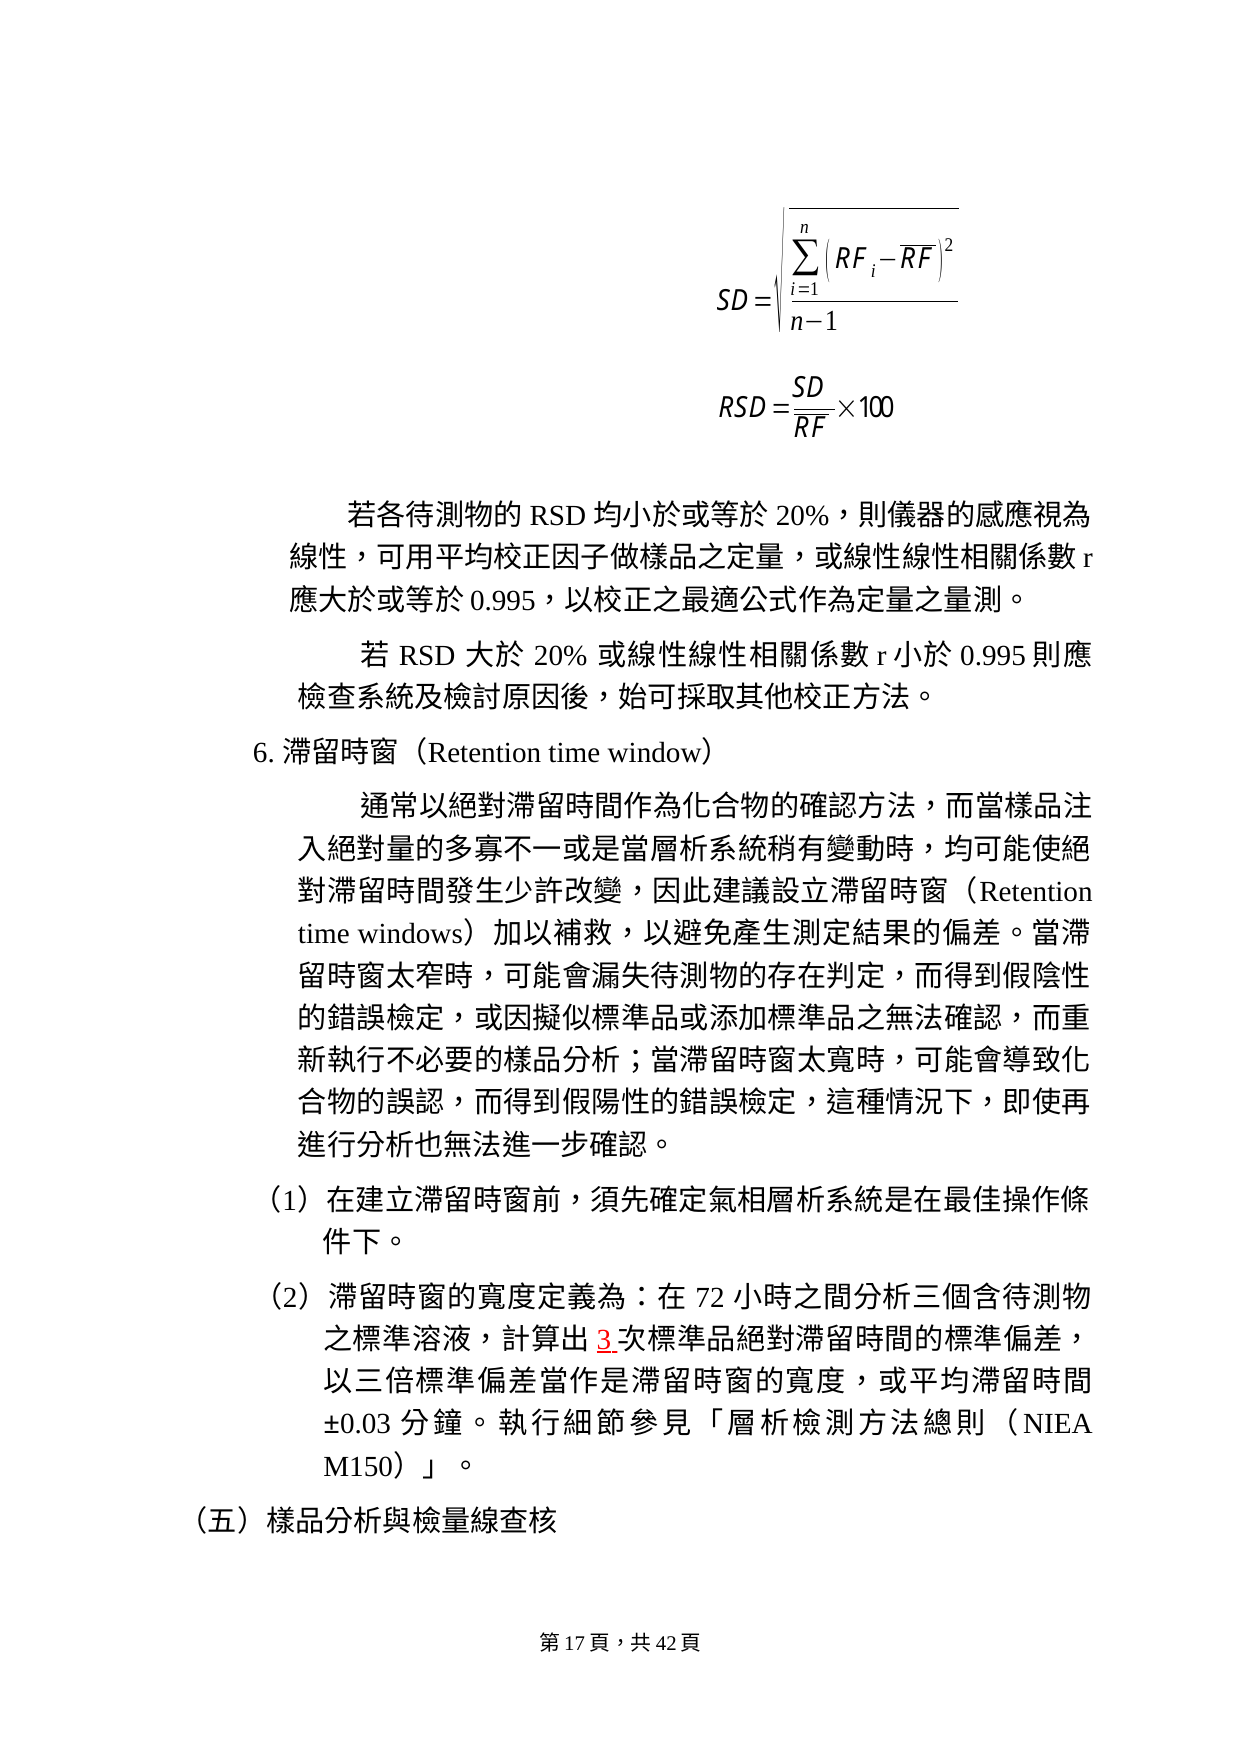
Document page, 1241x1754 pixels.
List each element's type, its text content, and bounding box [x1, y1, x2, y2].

text 若各待測物的 RSD 均小於或等於 20%，則儀器的感應視為線性，可用平均校正因子做樣品之定量，或線性線性相關係數r應大於或等於0.995，以校正之最適公式作為定量之量測。 [289, 492, 1092, 618]
text 若 RSD 大於 20% 或線性線性相關係數r小於0.995則應檢查系統及檢討原因後，始可採取其他校正方法。 [298, 631, 1092, 716]
text 6. 滯留時窗（Retention time window） [253, 728, 1092, 770]
text 通常以絕對滯留時間作為化合物的確認方法，而當樣品注入絕對量的多寡不一或是當層析系統稍有變動時，均可能使絕對滯留時間發生少許改變，因此建議設立滯留時窗（Retention time windows）加以補救，以避免產生測定結果的偏差。當滯留時窗太窄時，可能會漏失待測物的存在判定，而得到假陰性的錯誤檢定，或因擬似標準品或添加標準品之無法確認，而重新執行不必要的樣品分析；當滯留時窗太寬時，可能會導致化合物的誤認，而得到假陽性的錯誤檢定，這種情況下，即使再進行分析也無法進一步確認。 [298, 783, 1092, 1163]
text （2）滯留時窗的寬度定義為：在 72 小時之間分析三個含待測物之標準溶液，計算出3次標準品絕對滯留時間的標準偏差，以三倍標準偏差當作是滯留時窗的寬度，或平均滯留時間±0.03分鐘。執行細節參見「層析檢測方法總則（NIEA M150）」。 [253, 1273, 1092, 1485]
text （五）樣品分析與檢量線查核 [178, 1497, 1092, 1539]
text （1）在建立滯留時窗前，須先確定氣相層析系統是在最佳操作條件下。 [253, 1176, 1092, 1261]
